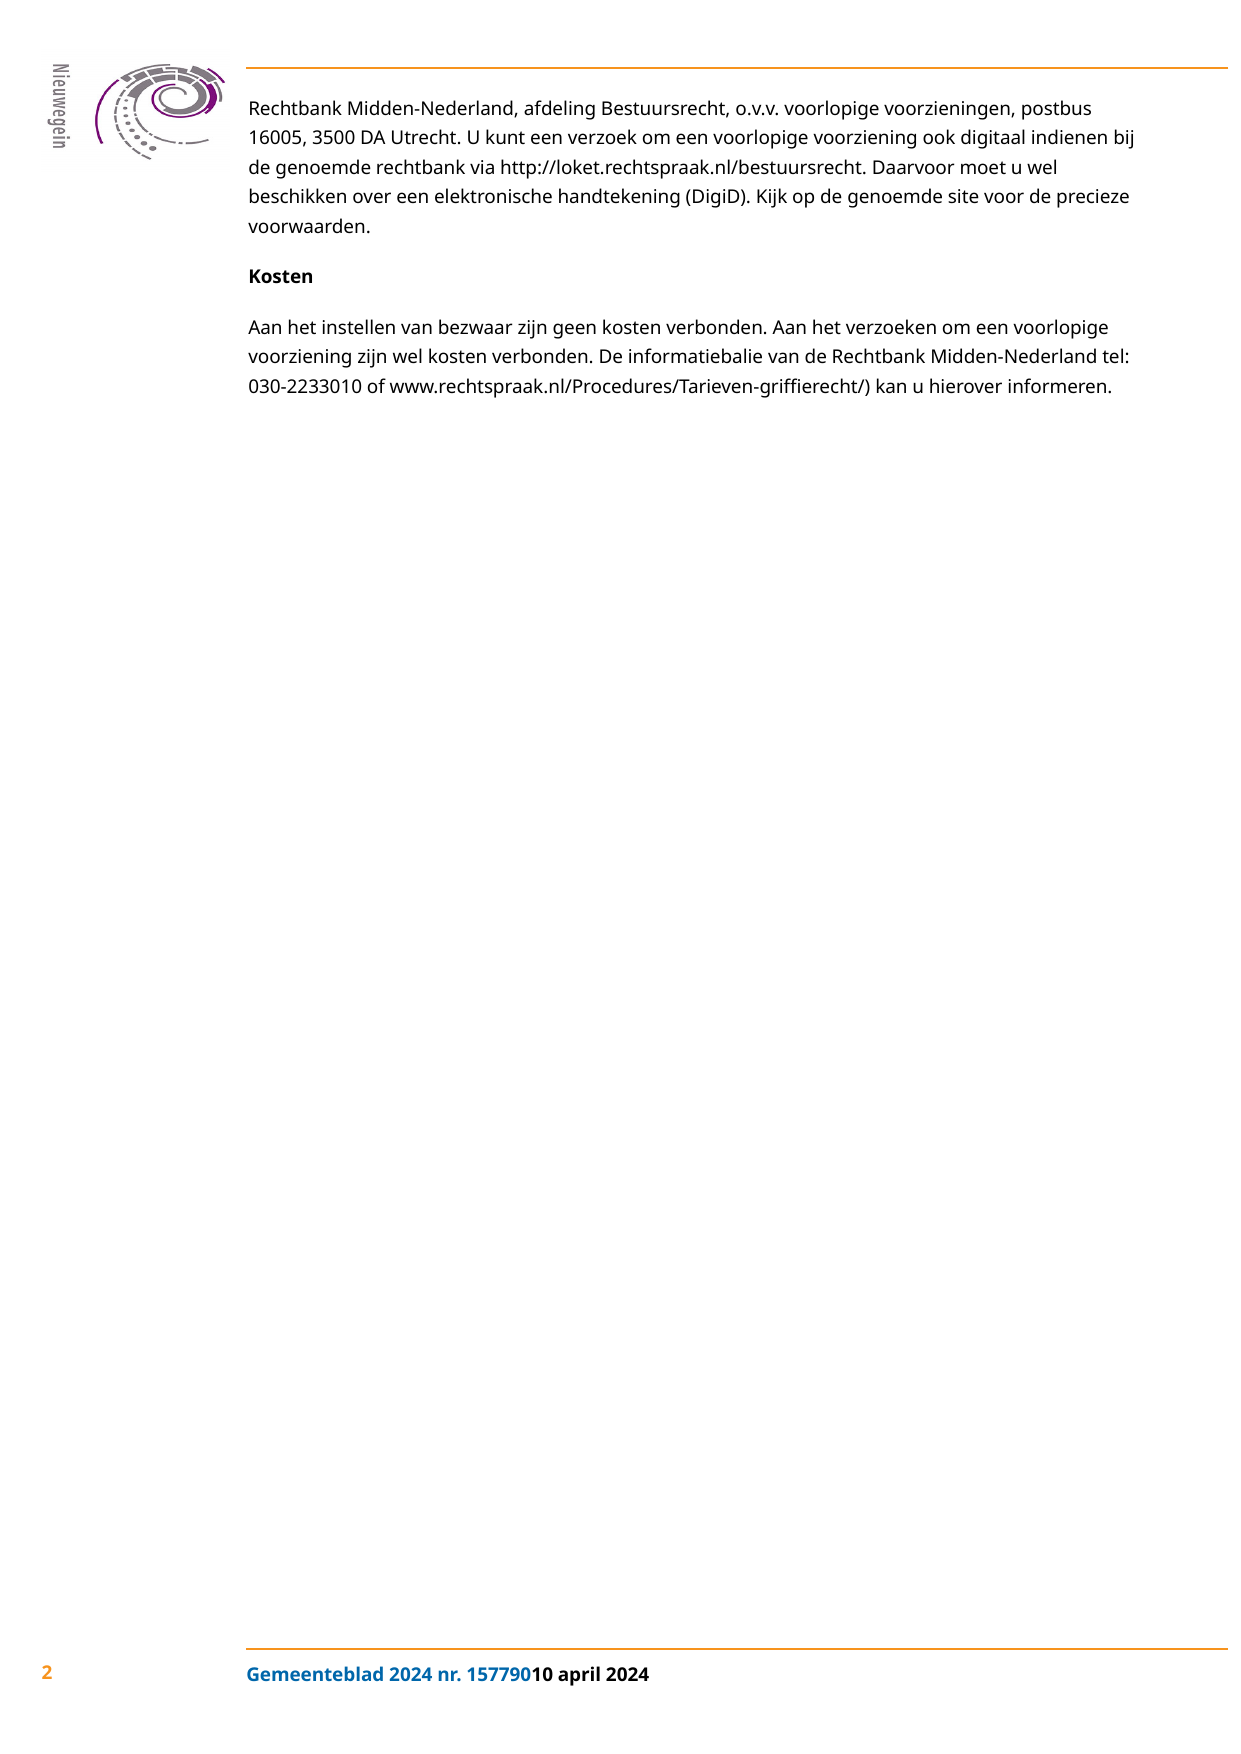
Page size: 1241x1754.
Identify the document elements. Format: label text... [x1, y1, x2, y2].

text Kosten [248, 263, 1152, 289]
text Rechtbank Midden-Nederland, afdeling Bestuursrecht, o.v.v. voorlopige voorzieningen, postbus 16005, 3500 DA Utrecht. U kunt een verzoek om een voorlopige voorziening ook digitaal indienen bij de genoemde rechtbank via http://loket.rechtspraak.nl/bestuursrecht. Daarvoor moet u wel beschikken over een elektronische handtekening (DigiD). Kijk op de genoemde site voor de precieze voorwaarden. [248, 95, 1152, 239]
picture [41, 47, 231, 172]
text Aan het instellen van bezwaar zijn geen kosten verbonden. Aan het verzoeken om een voorlopige voorziening zijn wel kosten verbonden. De informatiebalie van de Rechtbank Midden-Nederland tel: 030-2233010 of www.rechtspraak.nl/Procedures/Tarieven-griffierecht/) kan u hierover informeren. [248, 314, 1152, 399]
